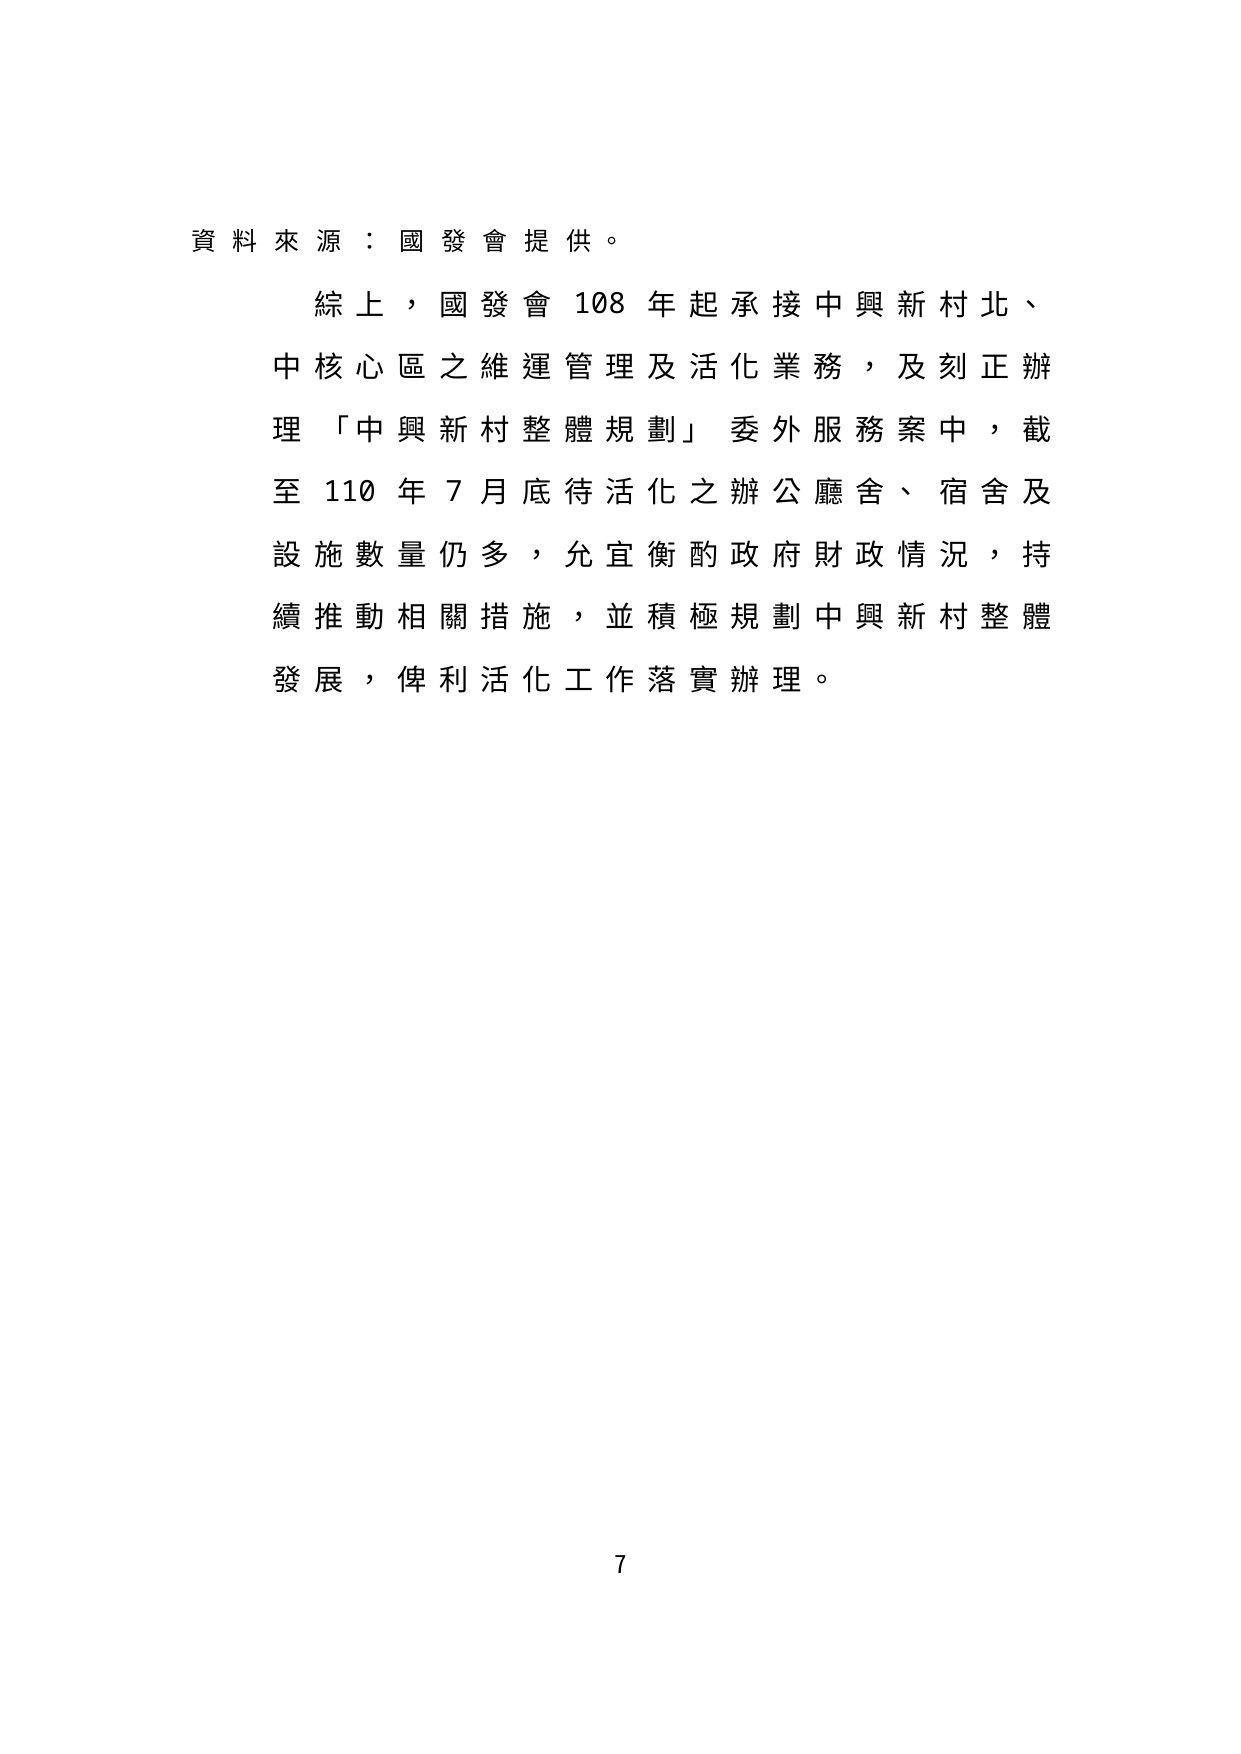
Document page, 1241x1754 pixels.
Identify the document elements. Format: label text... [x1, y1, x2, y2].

text 資料來源：國發會提供。 [183, 198, 1087, 261]
text 綜上，國發會108年起承接中興新村北、中核心區之維運管理及活化業務，及刻正辦理「中興新村整體規劃」委外服務案中，截至110年7月底待活化之辦公廳舍、宿舍及設施數量仍多，允宜衡酌政府財政情況，持續推動相關措施，並積極規劃中興新村整體發展，俾利活化工作落實辦理。 [242, 261, 1058, 698]
